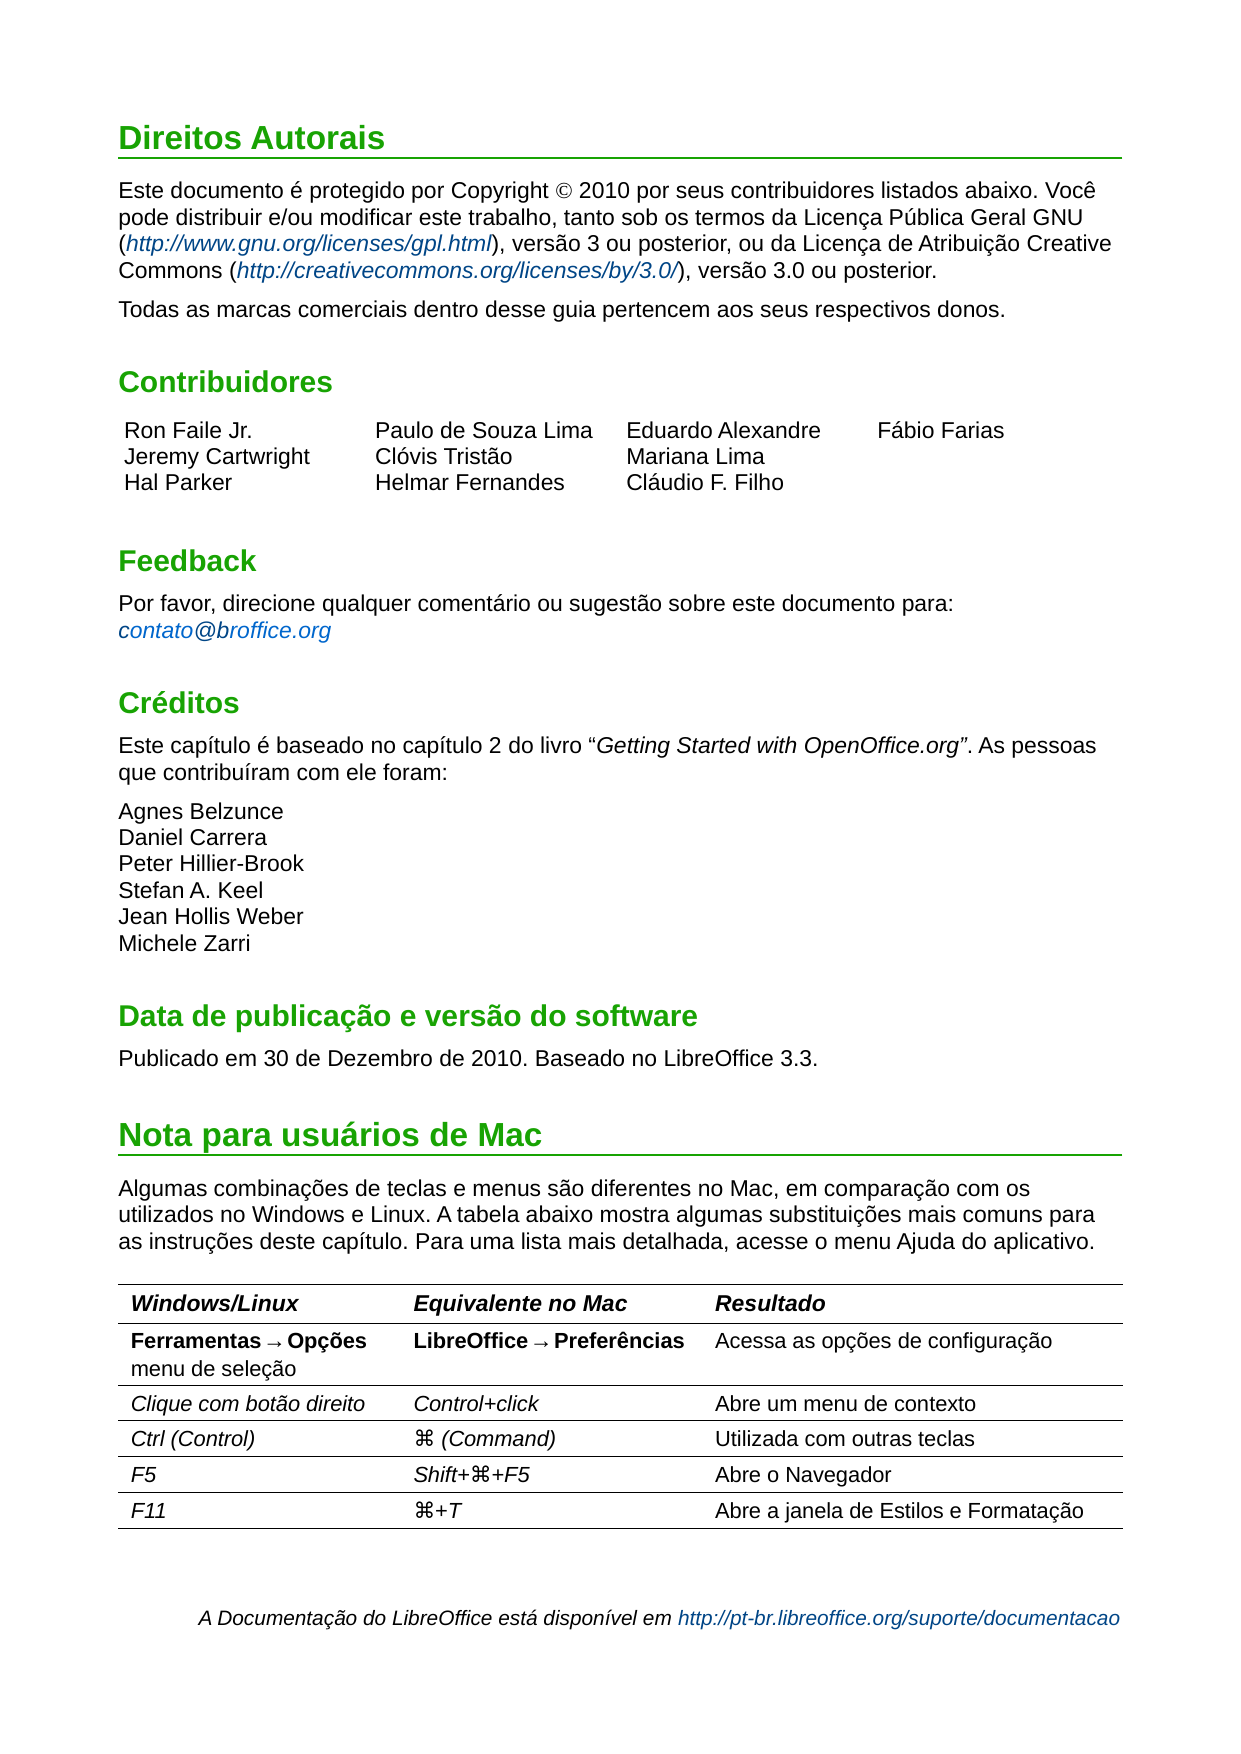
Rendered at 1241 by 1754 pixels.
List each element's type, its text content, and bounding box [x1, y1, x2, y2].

table_cell Shift+⌘+F5 [401, 1457, 702, 1492]
subtitle Direitos Autorais [118, 118, 1122, 157]
table_cell Control+click [401, 1386, 702, 1420]
table_cell Utilizada com outras teclas [703, 1421, 1122, 1456]
text Todas as marcas comerciais dentro desse guia pertencem aos seus respectivos donos. [118, 296, 1122, 322]
text Agnes Belzunce Daniel Carrera Peter Hillier-Brook Stefan A. Keel Jean Hollis Weber Michele Zarri [118, 798, 1122, 956]
text Algumas combinações de teclas e menus são diferentes no Mac, em comparação com os utilizados no Windows e Linux. A tabela abaixo mostra algumas substituições mais comuns para as instruções deste capítulo. Para uma lista mais detalhada, acesse o menu Ajuda do aplicativo. [118, 1175, 1122, 1254]
table_cell Ctrl (Control) [118, 1421, 401, 1456]
table_cell Clique com botão direito [118, 1386, 401, 1420]
text Feedback [118, 543, 1122, 578]
table_header Fábio Farias [871, 411, 1122, 514]
subtitle Nota para usuários de Mac [118, 1116, 1122, 1154]
table_cell LibreOffice → Preferências [401, 1324, 702, 1385]
table_cell Ferramentas → Opções menu de seleção [118, 1324, 401, 1385]
table_cell ⌘+T [401, 1493, 702, 1528]
text Data de publicação e versão do software [118, 998, 1122, 1032]
table_cell Abre um menu de contexto [703, 1386, 1122, 1420]
text Este capítulo é baseado no capítulo 2 do livro “Getting Started with OpenOffice.org”. As pessoas que contribuíram com ele foram: [118, 732, 1122, 785]
text Publicado em 30 de Dezembro de 2010. Baseado no LibreOffice 3.3. [118, 1045, 1122, 1071]
table_cell F11 [118, 1493, 401, 1528]
text Contribuidores [118, 364, 1122, 398]
table_cell Acessa as opções de configuração [703, 1324, 1122, 1385]
text Créditos [118, 686, 1122, 720]
table_cell ⌘ (Command) [401, 1421, 702, 1456]
text Este documento é protegido por Copyright © 2010 por seus contribuidores listados abaixo. Você pode distribuir e/ou modificar este trabalho, tanto sob os termos da Licença Pública Geral GNU (http://www.gnu.org/licenses/gpl.html), versão 3 ou posterior, ou da Licença de Atribuição Creative Commons (http://creativecommons.org/licenses/by/3.0/), versão 3.0 ou posterior. [118, 177, 1122, 283]
table_header Eduardo Alexandre Mariana Lima Cláudio F. Filho [620, 411, 871, 514]
table_header Paulo de Souza Lima Clóvis Tristão Helmar Fernandes [369, 411, 620, 514]
table_header Resultado [703, 1285, 1122, 1322]
table_cell Abre o Navegador [703, 1457, 1122, 1492]
text Por favor, direcione qualquer comentário ou sugestão sobre este documento para: contato@broffice.org [118, 590, 1122, 643]
table_cell F5 [118, 1457, 401, 1492]
table_header Windows/Linux [118, 1285, 401, 1322]
table_cell Abre a janela de Estilos e Formatação [703, 1493, 1122, 1528]
table_header Ron Faile Jr. Jeremy Cartwright Hal Parker [118, 411, 369, 514]
table_header Equivalente no Mac [401, 1285, 702, 1322]
